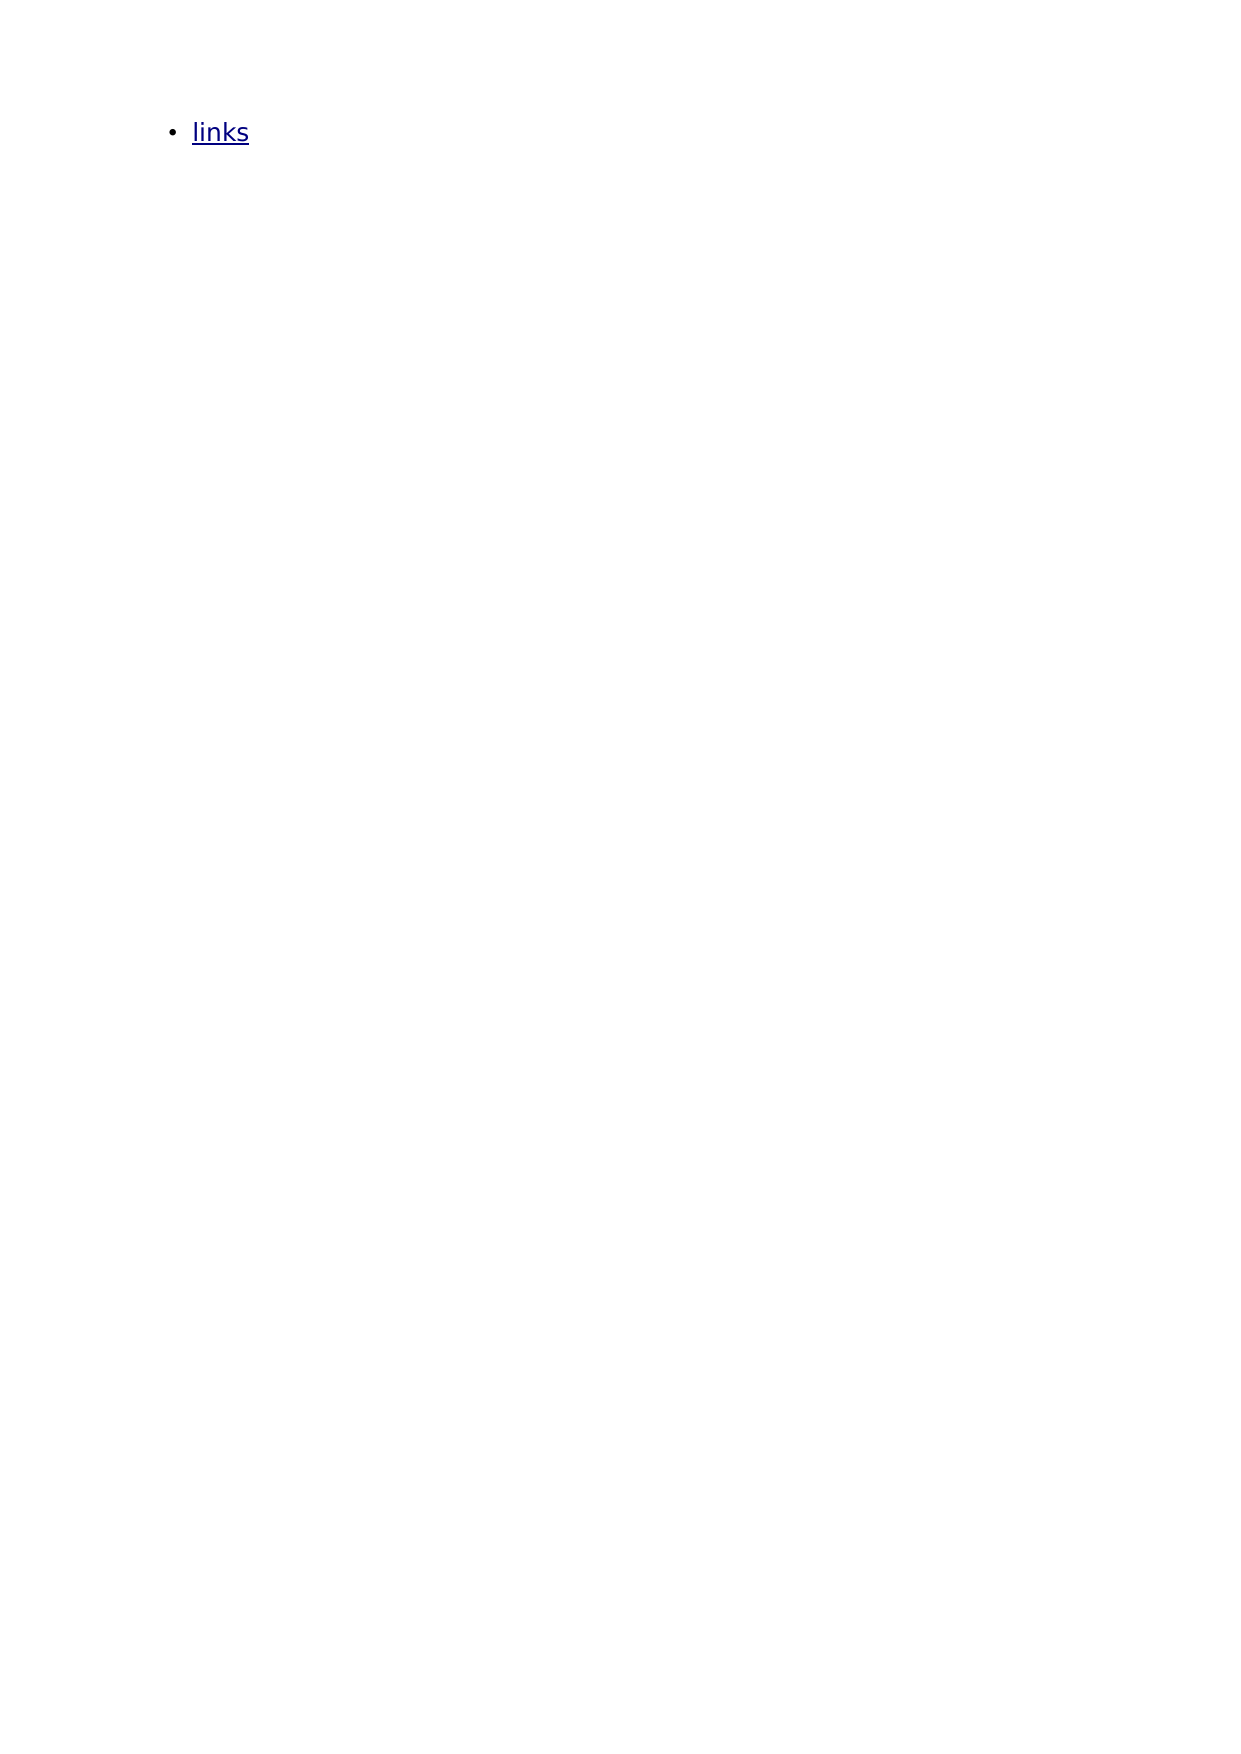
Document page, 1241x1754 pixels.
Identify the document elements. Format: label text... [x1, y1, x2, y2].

list links [177, 118, 1122, 147]
